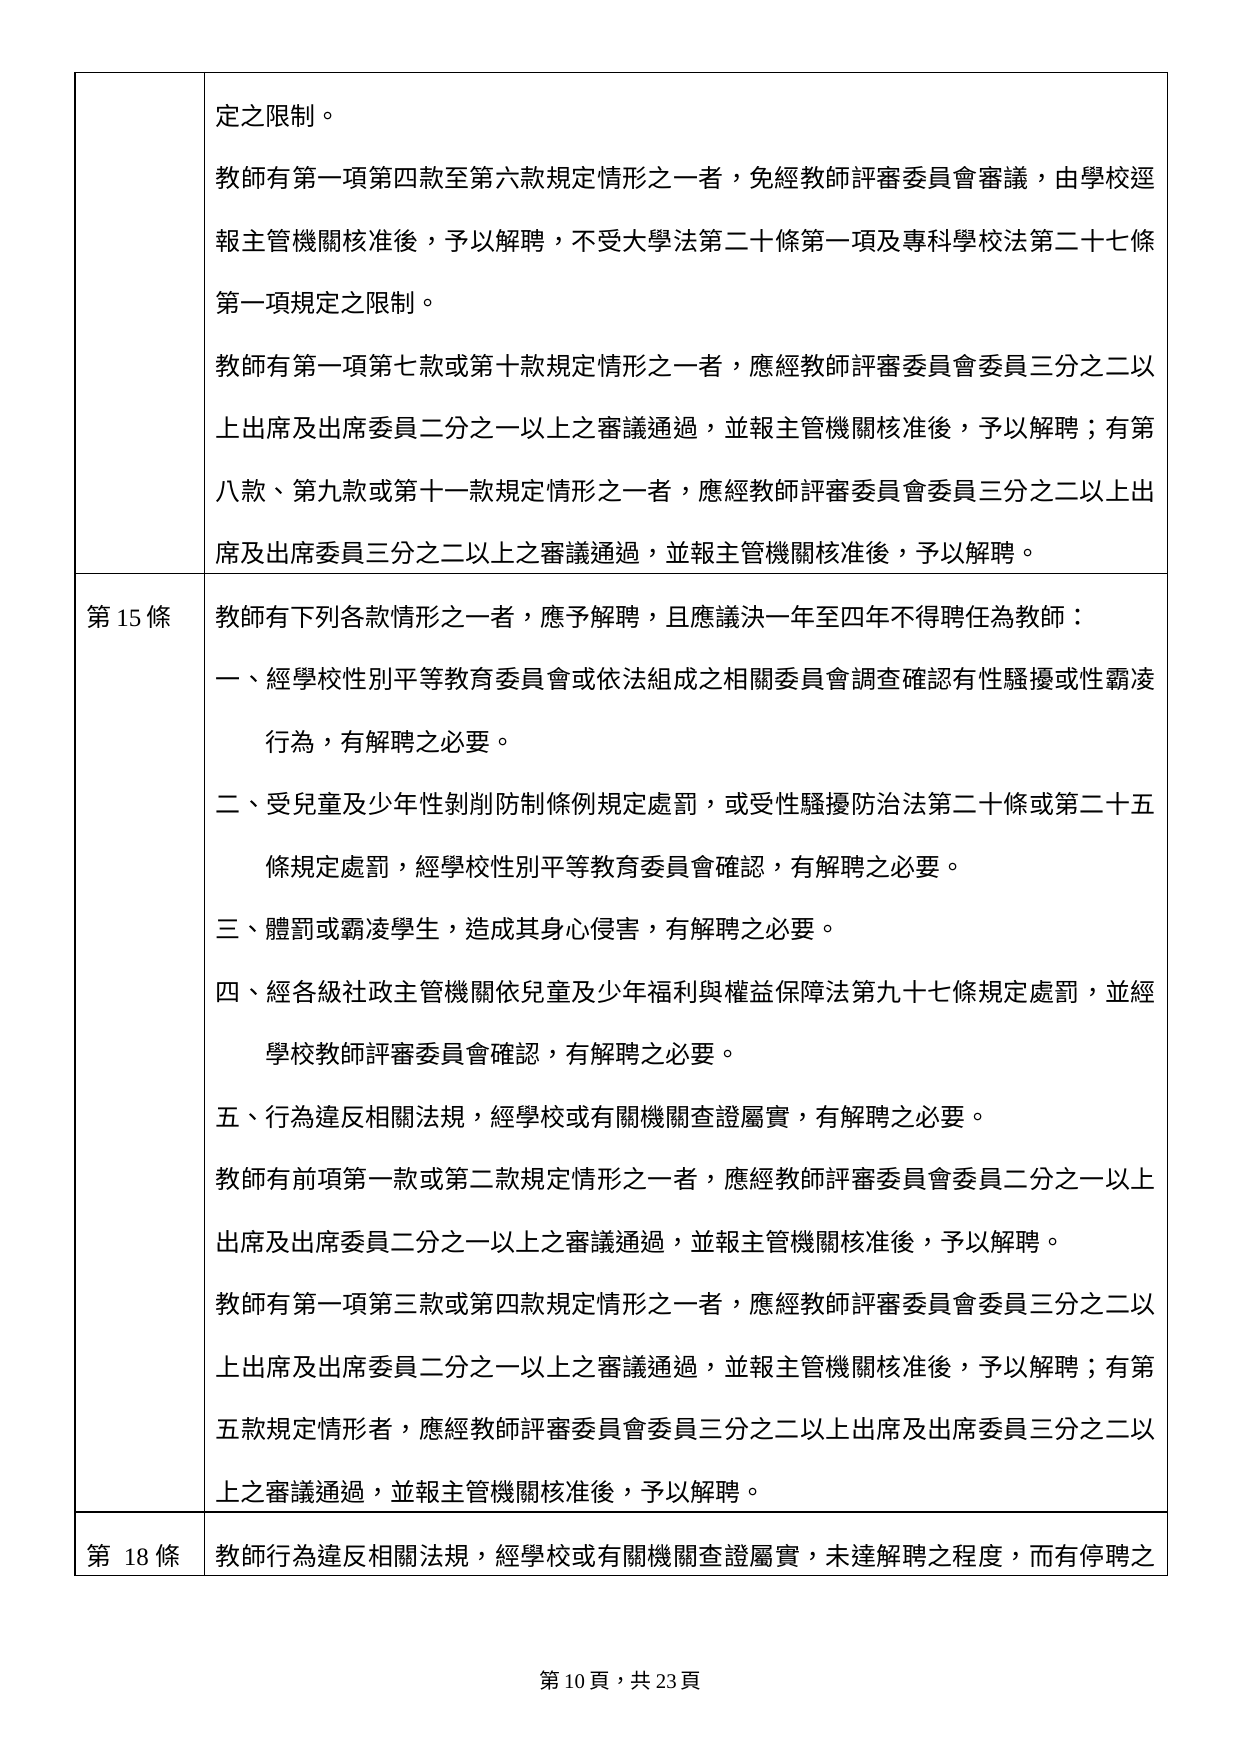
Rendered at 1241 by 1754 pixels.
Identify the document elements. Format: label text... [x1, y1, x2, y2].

table_header 定之限制。 教師有第一項第四款至第六款規定情形之一者，免經教師評審委員會審議，由學校逕報主管機關核准後，予以解聘，不受大學法第二十條第一項及專科學校法第二十七條第一項規定之限制。 教師有第一項第七款或第十款規定情形之一者，應經教師評審委員會委員三分之二以上出席及出席委員二分之一以上之審議通過，並報主管機關核准後，予以解聘；有第八款、第九款或第十一款規定情形之一者，應經教師評審委員會委員三分之二以上出席及出席委員三分之二以上之審議通過，並報主管機關核准後，予以解聘。 [205, 73, 1167, 573]
table_cell 第15條 [76, 574, 204, 1511]
table_cell 教師行為違反相關法規，經學校或有關機關查證屬實，未達解聘之程度，而有停聘之 [205, 1513, 1167, 1575]
table_cell 教師有下列各款情形之一者，應予解聘，且應議決一年至四年不得聘任為教師： 一、經學校性別平等教育委員會或依法組成之相關委員會調查確認有性騷擾或性霸凌行為，有解聘之必要。 二、受兒童及少年性剝削防制條例規定處罰，或受性騷擾防治法第二十條或第二十五條規定處罰，經學校性別平等教育委員會確認，有解聘之必要。 三、體罰或霸凌學生，造成其身心侵害，有解聘之必要。 四、經各級社政主管機關依兒童及少年福利與權益保障法第九十七條規定處罰，並經學校教師評審委員會確認，有解聘之必要。 五、行為違反相關法規，經學校或有關機關查證屬實，有解聘之必要。 教師有前項第一款或第二款規定情形之一者，應經教師評審委員會委員二分之一以上出席及出席委員二分之一以上之審議通過，並報主管機關核准後，予以解聘。 教師有第一項第三款或第四款規定情形之一者，應經教師評審委員會委員三分之二以上出席及出席委員二分之一以上之審議通過，並報主管機關核准後，予以解聘；有第五款規定情形者，應經教師評審委員會委員三分之二以上出席及出席委員三分之二以上之審議通過，並報主管機關核准後，予以解聘。 [205, 574, 1167, 1511]
table_header [76, 73, 204, 573]
table_cell 第 18 條 [76, 1513, 204, 1575]
